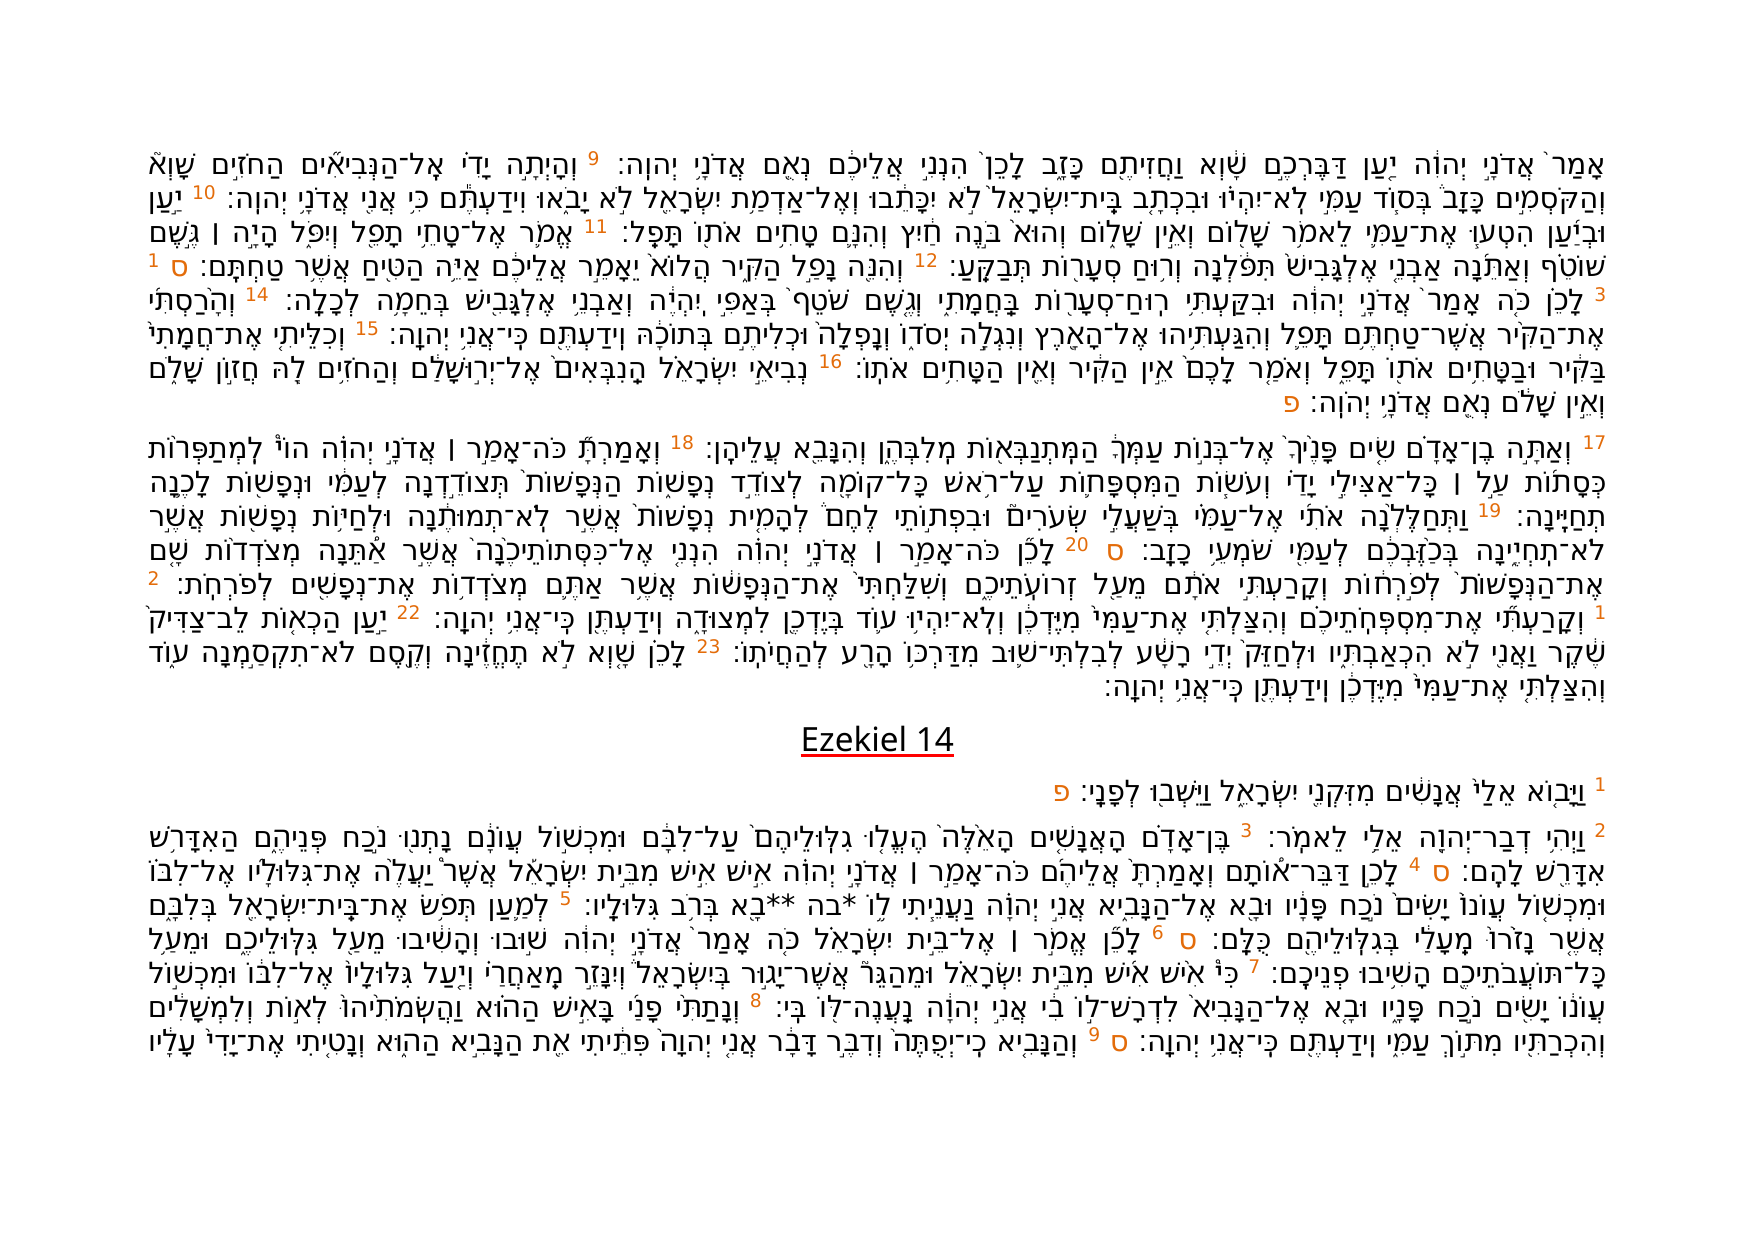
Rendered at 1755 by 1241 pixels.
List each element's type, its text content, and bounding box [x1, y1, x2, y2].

text 1 וַיָּב֤וֹא אֵלַי֙ אֲנָשִׁ֔ים מִזִּקְנֵ֖י יִשְׂרָאֵ֑ל וַיֵּשְׁב֖וּ לְפָנָֽי׃ פ [148, 774, 1606, 808]
text Ezekiel 14 [148, 716, 1606, 761]
text 1 וַיְהִ֥י דְבַר־יְהוָ֖ה אֵלַ֥י לֵאמֹֽר׃ 2 בֶּן־אָדָ֕ם הִנָּבֵ֛א אֶל־נְבִיאֵ֥י יִשְׂרָאֵ֖ל הַנִּבָּאִ֑ים וְאָֽמַרְתָּ֙ לִנְבִיאֵ֣י מִלִּבָּ֔ם שִׁמְע֖וּ דְּבַר־יְהוָֽה׃ ‬‬3 כֹּ֤ה אָמַר֙ אֲדֹנָ֣י יְהוִ֔ה ה֖וֹי עַל־הַנְּבִיאִ֣ים הַנְּבָלִ֑ים אֲשֶׁ֥ר הֹלְכִ֛ים אַחַ֥ר רוּחָ֖ם וּלְבִלְתִּ֥י רָאֽוּ׃ ‬‬4 כְּשֻׁעָלִ֖ים בָּחֳרָב֑וֹת נְבִיאֶ֥יךָ יִשְׂרָאֵ֖ל הָיֽוּ׃ ‬‬5 לֹ֤א עֲלִיתֶם֙ בַּפְּרָצ֔וֹת וַתִּגְדְּר֥וּ גָדֵ֖ר עַל־בֵּ֣ית יִשְׂרָאֵ֑ל לַעֲמֹ֥ד בַּמִּלְחָמָ֖ה בְּי֥וֹם יְהוָֽה׃ ‬‬6 חָ֤זוּ שָׁוְא֙ וְקֶ֣סֶם כָּזָ֔ב הָאֹֽמְרִים֙ נְאֻם־יְהוָ֔ה וַֽיהוָ֖ה לֹ֣א שְׁלָחָ֑ם וְיִֽחֲל֖וּ לְקַיֵּ֥ם דָּבָֽר׃ ‬‬7 הֲל֤וֹא מַֽחֲזֵה־שָׁוְא֙ חֲזִיתֶ֔ם וּמִקְסַ֥ם כָּזָ֖ב אֲמַרְתֶּ֑ם וְאֹֽמְרִים֙ נְאֻם־יְהוָ֔ה וַאֲנִ֖י לֹ֥א דִבַּֽרְתִּי׃ ס ‬‬8 לָכֵ֗ן כֹּ֤ה אָמַר֙ אֲדֹנָ֣י יְהוִ֔ה יַ֚עַן דַּבֶּרְכֶ֣ם שָׁ֔וְא וַחֲזִיתֶ֖ם כָּזָ֑ב לָכֵן֙ הִנְנִ֣י אֲלֵיכֶ֔ם נְאֻ֖ם אֲדֹנָ֥י יְהוִֽה׃ ‬‬9 וְהָיְתָ֣ה יָדִ֗י אֶֽל־הַנְּבִיאִ֞ים הַחֹזִ֣ים שָׁוְא֮ וְהַקֹּסְמִ֣ים כָּזָב֒ בְּס֧וֹד עַמִּ֣י לֹֽא־יִהְי֗וּ וּבִכְתָ֤ב בֵּֽית־יִשְׂרָאֵל֙ לֹ֣א יִכָּתֵ֔בוּ וְאֶל־אַדְמַ֥ת יִשְׂרָאֵ֖ל לֹ֣א יָבֹ֑אוּ וִידַעְתֶּ֕ם כִּ֥י אֲנִ֖י אֲדֹנָ֥י יְהוִֽה׃ ‬‬10 יַ֣עַן וּבְיַ֜עַן הִטְע֧וּ אֶת־עַמִּ֛י לֵאמֹ֥ר שָׁל֖וֹם וְאֵ֣ין שָׁל֑וֹם וְהוּא֙ בֹּ֣נֶה חַ֔יִץ וְהִנָּ֛ם טָחִ֥ים אֹת֖וֹ תָּפֵֽל׃ ‬‬11 אֱמֹ֛ר אֶל־טָחֵ֥י תָפֵ֖ל וְיִפֹּ֑ל הָיָ֣ה ׀ גֶּ֣שֶׁם שׁוֹטֵ֗ף וְאַתֵּ֜נָה אַבְנֵ֤י אֶלְגָּבִישׁ֙ תִּפֹּ֔לְנָה וְר֥וּחַ סְעָר֖וֹת תְּבַקֵּֽעַ׃ ‬‬12 וְהִנֵּ֖ה נָפַ֣ל הַקִּ֑יר הֲלוֹא֙ יֵאָמֵ֣ר אֲלֵיכֶ֔ם אַיֵּ֥ה הַטִּ֖יחַ אֲשֶׁ֥ר טַחְתֶּֽם׃ ס ‬‬13 לָכֵ֗ן כֹּ֤ה אָמַר֙ אֲדֹנָ֣י יְהוִ֔ה וּבִקַּעְתִּ֥י רֽוּחַ־סְעָר֖וֹת בַּֽחֲמָתִ֑י וְגֶ֤שֶׁם שֹׁטֵף֙ בְּאַפִּ֣י יִֽהְיֶ֔ה וְאַבְנֵ֥י אֶלְגָּבִ֖ישׁ בְּחֵמָ֥ה לְכָלָֽה׃ ‬‬14 וְהָ֨רַסְתִּ֜י אֶת־הַקִּ֨יר אֲשֶׁר־טַחְתֶּ֥ם תָּפֵ֛ל וְהִגַּעְתִּ֥יהוּ אֶל־הָאָ֖רֶץ וְנִגְלָ֣ה יְסֹד֑וֹ וְנָֽפְלָה֙ וּכְלִיתֶ֣ם בְּתוֹכָ֔הּ וִֽידַעְתֶּ֖ם כִּֽי־אֲנִ֥י יְהוָֽה׃ ‬‬15 וְכִלֵּיתִ֤י אֶת־חֲמָתִי֙ בַּקִּ֔יר וּבַטָּחִ֥ים אֹת֖וֹ תָּפֵ֑ל וְאֹמַ֤ר לָכֶם֙ אֵ֣ין הַקִּ֔יר וְאֵ֖ין הַטָּחִ֥ים אֹתֽוֹ׃ ‬‬16 נְבִיאֵ֣י יִשְׂרָאֵ֗ל הַֽנִבְּאִים֙ אֶל־יְר֣וּשָׁלִַ֔ם וְהַחֹזִ֥ים לָ֖הּ חֲז֣וֹן שָׁלֹ֑ם וְאֵ֣ין שָׁלֹ֔ם נְאֻ֖ם אֲדֹנָ֥י יְהֹוִֽה׃ פ ‬‬‬‬‬‬‬‬‬‬‬‬‬‬‬‬‬ [148, 148, 1606, 419]
text 17 וְאַתָּ֣ה בֶן־אָדָ֗ם שִׂ֤ים פָּנֶ֙יךָ֙ אֶל־בְּנ֣וֹת עַמְּךָ֔ הַמִּֽתְנַבְּא֖וֹת מִֽלִבְּהֶ֑ן וְהִנָּבֵ֖א עֲלֵיהֶֽן׃ ‬‬18 וְאָמַרְתָּ֞ כֹּה־אָמַ֣ר ׀ אֲדֹנָ֣י יְהוִ֗ה הוֹי֩ לִֽמְתַפְּר֨וֹת כְּסָת֜וֹת עַ֣ל ׀ כָּל־אַצִּילֵ֣י יָדַ֗י וְעֹשׂ֧וֹת הַמִּסְפָּח֛וֹת עַל־רֹ֥אשׁ כָּל־קוֹמָ֖ה לְצוֹדֵ֣ד נְפָשׁ֑וֹת הַנְּפָשׁוֹת֙ תְּצוֹדֵ֣דְנָה לְעַמִּ֔י וּנְפָשׁ֖וֹת לָכֶ֥נָה תְחַיֶּֽינָה׃ ‬‬19 וַתְּחַלֶּלְ֨נָה אֹתִ֜י אֶל־עַמִּ֗י בְּשַׁעֲלֵ֣י שְׂעֹרִים֮ וּבִפְת֣וֹתֵי לֶחֶם֒ לְהָמִ֤ית נְפָשׁוֹת֙ אֲשֶׁ֣ר לֹֽא־תְמוּתֶ֔נָה וּלְחַיּ֥וֹת נְפָשׁ֖וֹת אֲשֶׁ֣ר לֹא־תִֽחְיֶ֑ינָה בְּכַ֨זֶּבְכֶ֔ם לְעַמִּ֖י שֹׁמְעֵ֥י כָזָֽב׃ ס ‬‬20 לָכֵ֞ן כֹּה־אָמַ֣ר ׀ אֲדֹנָ֣י יְהוִ֗ה הִנְנִ֤י אֶל־כִּסְּתוֹתֵיכֶ֙נָה֙ אֲשֶׁ֣ר אַ֠תֵּנָה מְצֹדְד֨וֹת שָׁ֤ם אֶת־הַנְּפָשׁוֹת֙ לְפֹ֣רְח֔וֹת וְקָרַעְתִּ֣י אֹתָ֔ם מֵעַ֖ל זְרוֹעֹֽתֵיכֶ֑ם וְשִׁלַּחְתִּי֙ אֶת־הַנְּפָשׁ֔וֹת אֲשֶׁ֥ר אַתֶּ֛ם מְצֹדְד֥וֹת אֶת־נְפָשִׁ֖ים לְפֹרְחֹֽת׃ ‬‬21 וְקָרַעְתִּ֞י אֶת־מִסְפְּחֹֽתֵיכֶ֗ם וְהִצַּלְתִּ֤י אֶת־עַמִּי֙ מִיֶּדְכֶ֔ן וְלֹֽא־יִהְי֥וּ ע֛וֹד בְּיֶדְכֶ֖ן לִמְצוּדָ֑ה וִֽידַעְתֶּ֖ן כִּֽי־אֲנִ֥י יְהוָֽה׃ ‬‬22 יַ֣עַן הַכְא֤וֹת לֵב־צַדִּיק֙ שֶׁ֔קֶר וַאֲנִ֖י לֹ֣א הִכְאַבְתִּ֑יו וּלְחַזֵּק֙ יְדֵ֣י רָשָׁ֔ע לְבִלְתִּי־שׁ֛וּב מִדַּרְכּ֥וֹ הָרָ֖ע לְהַחֲיֹתֽוֹ׃ ‬‬23 לָכֵ֗ן שָׁ֚וְא לֹ֣א תֶחֱזֶ֔ינָה וְקֶ֖סֶם לֹא־תִקְסַ֣מְנָה ע֑וֹד וְהִצַּלְתִּ֤י אֶת־עַמִּי֙ מִיֶּדְכֶ֔ן וִֽידַעְתֶּ֖ן כִּֽי־אֲנִ֥י יְהוָֽה׃ ‬‬‬‬‬‬‬‬‬ [148, 432, 1606, 703]
text 2 וַיְהִ֥י דְבַר־יְהוָ֖ה אֵלַ֥י לֵאמֹֽר׃ ‬‬3 בֶּן־אָדָ֗ם הָאֲנָשִׁ֤ים הָאֵ֙לֶּה֙ הֶעֱל֤וּ גִלּֽוּלֵיהֶם֙ עַל־לִבָּ֔ם וּמִכְשׁ֣וֹל עֲוֺנָ֔ם נָתְנ֖וּ נֹ֣כַח פְּנֵיהֶ֑ם הַאִדָּרֹ֥שׁ אִדָּרֵ֖שׁ לָהֶֽם׃ ס ‬‬4 לָכֵ֣ן דַּבֵּר־א֠וֹתָם וְאָמַרְתָּ֨ אֲלֵיהֶ֜ם כֹּה־אָמַ֣ר ׀ אֲדֹנָ֣י יְהוִ֗ה אִ֣ישׁ אִ֣ישׁ מִבֵּ֣ית יִשְׂרָאֵ֡ל אֲשֶׁר֩ יַעֲלֶ֨ה אֶת־גִּלּוּלָ֜יו אֶל־לִבּ֗וֹ וּמִכְשׁ֤וֹל עֲוֺנוֹ֙ יָשִׂים֙ נֹ֣כַח פָּנָ֔יו וּבָ֖א אֶל־הַנָּבִ֑יא אֲנִ֣י יְהוָ֗ה נַעֲנֵ֧יתִי ל֦וֹ *בה **בָ֖א בְּרֹ֥ב גִּלּוּלָֽיו׃ ‬‬5 לְמַ֛עַן תְּפֹ֥שׂ אֶת־בֵּֽית־יִשְׂרָאֵ֖ל בְּלִבָּ֑ם אֲשֶׁ֤ר נָזֹ֙רוּ֙ מֵֽעָלַ֔י בְּגִלּֽוּלֵיהֶ֖ם כֻּלָּֽם׃ ס ‬‬6 לָכֵ֞ן אֱמֹ֣ר ׀ אֶל־בֵּ֣ית יִשְׂרָאֵ֗ל כֹּ֤ה אָמַר֙ אֲדֹנָ֣י יְהוִ֔ה שׁ֣וּבוּ וְהָשִׁ֔יבוּ מֵעַ֖ל גִּלּֽוּלֵיכֶ֑ם וּמֵעַ֥ל כָּל־תּוֹעֲבֹתֵיכֶ֖ם הָשִׁ֥יבוּ פְנֵיכֶֽם׃ ‬‬7 כִּי֩ אִ֨ישׁ אִ֜ישׁ מִבֵּ֣ית יִשְׂרָאֵ֗ל וּמֵהַגֵּר֮ אֲשֶׁר־יָג֣וּר בְּיִשְׂרָאֵל֒ וְיִנָּזֵ֣ר מֵֽאַחֲרַ֗י וְיַ֤עַל גִּלּוּלָיו֙ אֶל־לִבּ֔וֹ וּמִכְשׁ֣וֹל עֲוֺנ֔וֹ יָשִׂ֖ים נֹ֣כַח פָּנָ֑יו וּבָ֤א אֶל־הַנָּבִיא֙ לִדְרָשׁ־ל֣וֹ בִ֔י אֲנִ֣י יְהוָ֔ה נַֽעֲנֶה־לּ֖וֹ בִּֽי׃ ‬‬8 וְנָתַתִּ֨י פָנַ֜י בָּאִ֣ישׁ הַה֗וּא וַהֲשִֽׂמֹתִ֙יהוּ֙ לְא֣וֹת וְלִמְשָׁלִ֔ים וְהִכְרַתִּ֖יו מִתּ֣וֹךְ עַמִּ֑י וִֽידַעְתֶּ֖ם כִּֽי־אֲנִ֥י יְהוָֽה׃ ס ‬‬9 וְהַנָּבִ֤יא כִֽי־יְפֻתֶּה֙ וְדִבֶּ֣ר דָּבָ֔ר אֲנִ֤י יְהוָה֙ פִּתֵּ֔יתִי אֵ֖ת הַנָּבִ֣יא הַה֑וּא וְנָטִ֤יתִי אֶת־יָדִי֙ עָלָ֔יו וְהִ֨שְׁמַדְתִּ֔יו מִתּ֖וֹךְ עַמִּ֥י יִשְׂרָאֵֽל׃ ‬‬10 וְנָשְׂא֖וּ עֲוֺנָ֑ם כַּֽעֲוֺן֙ הַדֹּרֵ֔שׁ כַּעֲוֺ֥ן הַנָּבִ֖יא יִֽהְיֶֽה׃ ‬‬11 לְ֠מַען לֹֽא־יִתְע֨וּ ע֤וֹד בֵּֽית־יִשְׂרָאֵל֙ מֵאַֽחֲרַ֔י וְלֹֽא־יִטַּמְּא֥וּ ע֖וֹד בְּכָל־פִּשְׁעֵיהֶ֑ם וְהָ֥יוּ לִ֣י לְעָ֗ם וַֽאֲנִי֙ אֶהְיֶ֤ה לָהֶם֙ לֵֽאלֹהִ֔ים נְאֻ֖ם אֲדֹנָ֥י יְהוִֽה׃ פ ‬‬‬‬‬‬‬‬‬‬‬‬ [148, 820, 1606, 1058]
